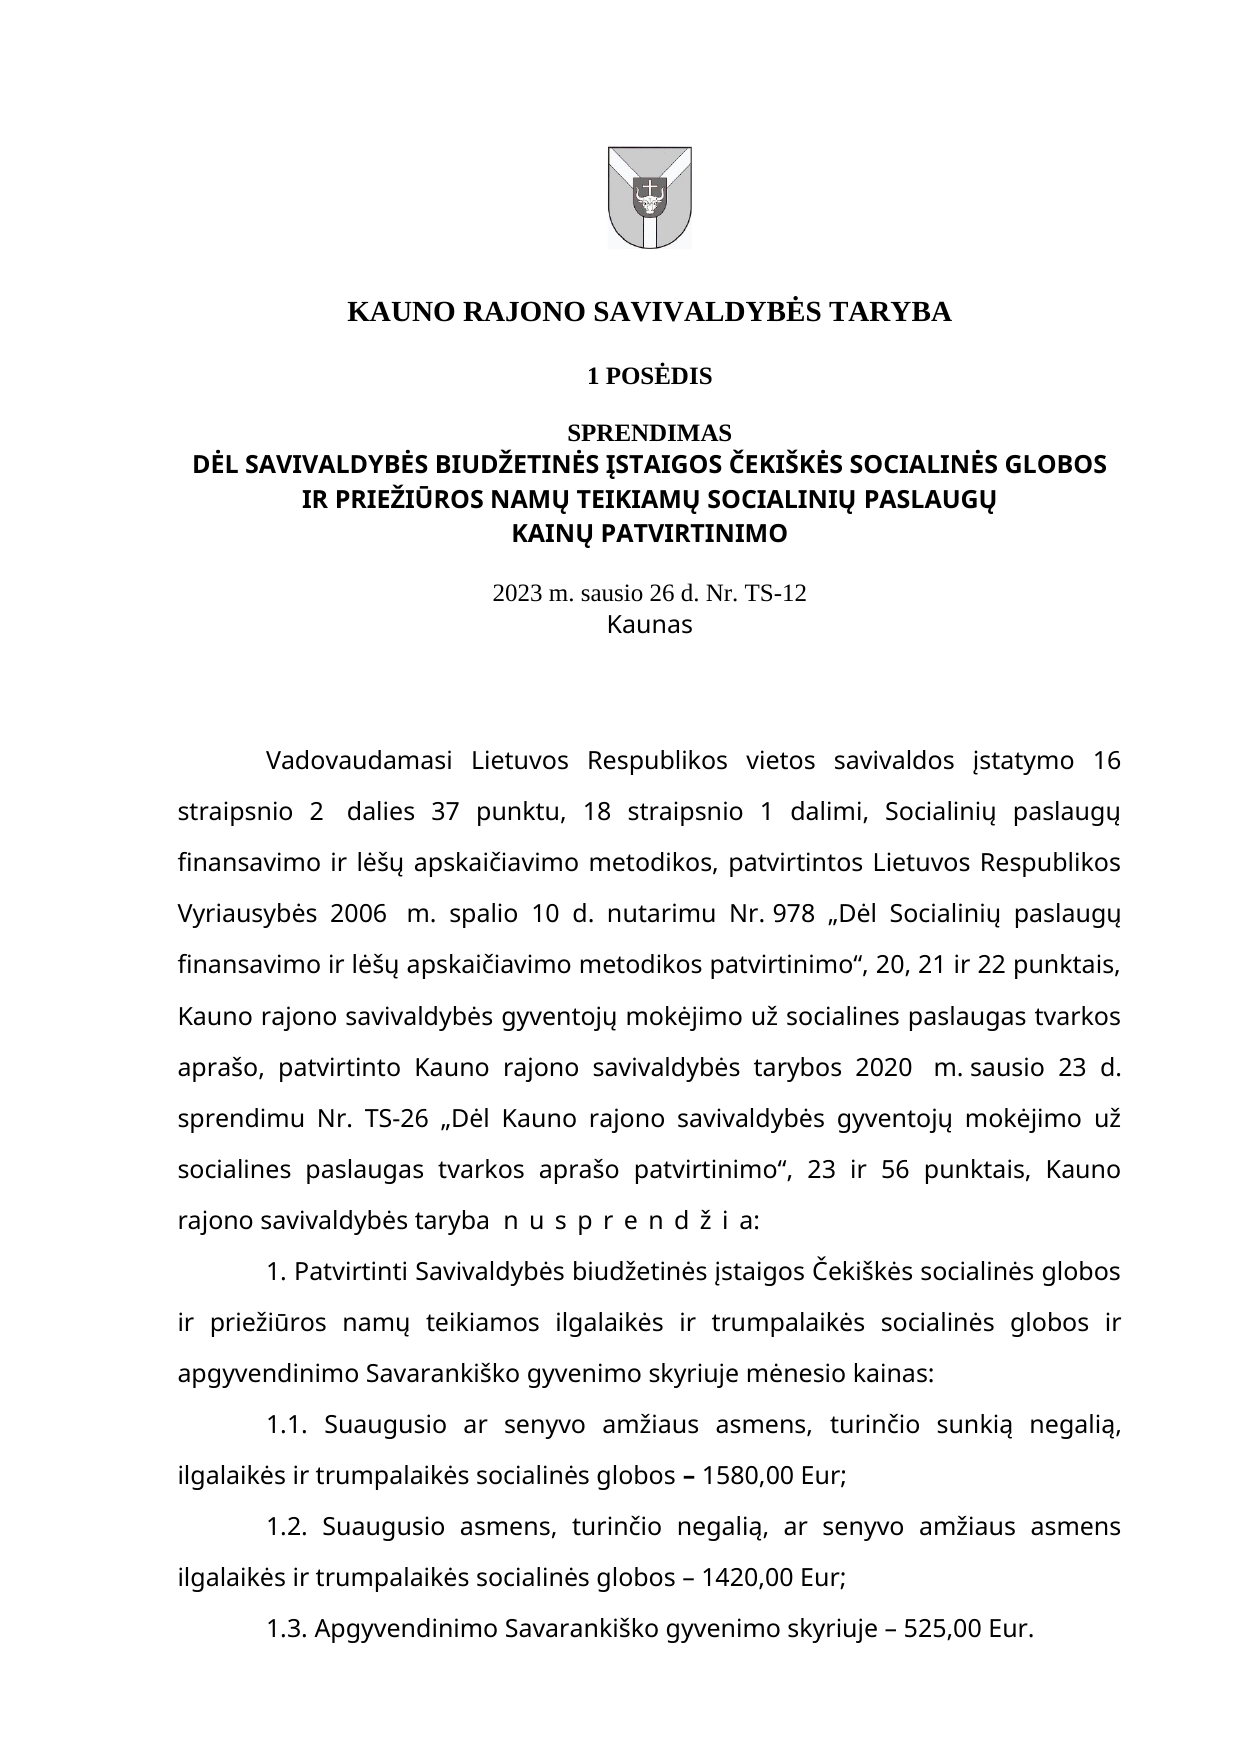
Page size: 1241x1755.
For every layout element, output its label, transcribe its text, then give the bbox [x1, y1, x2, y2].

text 1 POSĖDIS [177, 361, 1122, 390]
text KAUNO RAJONO SAVIVALDYBĖS TARYBA [177, 294, 1122, 327]
text Vadovaudamasi Lietuvos Respublikos vietos savivaldos įstatymo 16 straipsnio 2 dalies 37 punktu, 18 straipsnio 1 dalimi, Socialinių paslaugų finansavimo ir lėšų apskaičiavimo metodikos, patvirtintos Lietuvos Respublikos Vyriausybės 2006 m. spalio 10 d. nutarimu Nr. 978 „Dėl Socialinių paslaugų finansavimo ir lėšų apskaičiavimo metodikos patvirtinimo“, 20, 21 ir 22 punktais, Kauno rajono savivaldybės gyventojų mokėjimo už socialines paslaugas tvarkos aprašo, patvirtinto Kauno rajono savivaldybės tarybos 2020 m. sausio 23 d. sprendimu Nr. TS-26 „Dėl Kauno rajono savivaldybės gyventojų mokėjimo už socialines paslaugas tvarkos aprašo patvirtinimo“, 23 ir 56 punktais, Kauno rajono savivaldybės taryba nusprendžia: [177, 743, 1122, 1236]
text 2023 m. sausio 26 d. Nr. TS-12 [177, 578, 1122, 607]
text 1.1. Suaugusio ar senyvo amžiaus asmens, turinčio sunkią negalią, ilgalaikės ir trumpalaikės socialinės globos – 1580,00 Eur; [177, 1407, 1122, 1492]
text Kaunas [177, 607, 1122, 641]
text 1. Patvirtinti Savivaldybės biudžetinės įstaigos Čekiškės socialinės globos ir priežiūros namų teikiamos ilgalaikės ir trumpalaikės socialinės globos ir apgyvendinimo Savarankiško gyvenimo skyriuje mėnesio kainas: [177, 1253, 1122, 1389]
text SPRENDIMAS [177, 418, 1122, 447]
text 1.3. Apgyvendinimo Savarankiško gyvenimo skyriuje – 525,00 Eur. [177, 1611, 1122, 1645]
text 1.2. Suaugusio asmens, turinčio negalią, ar senyvo amžiaus asmens ilgalaikės ir trumpalaikės socialinės globos – 1420,00 Eur; [177, 1509, 1122, 1594]
text KAINŲ PATVIRTINIMO [177, 515, 1122, 549]
text DĖL SAVIVALDYBĖS BIUDŽETINĖS ĮSTAIGOS ČEKIŠKĖS SOCIALINĖS GLOBOS IR PRIEŽIŪROS NAMŲ TEIKIAMŲ SOCIALINIŲ PASLAUGŲ [177, 447, 1122, 515]
